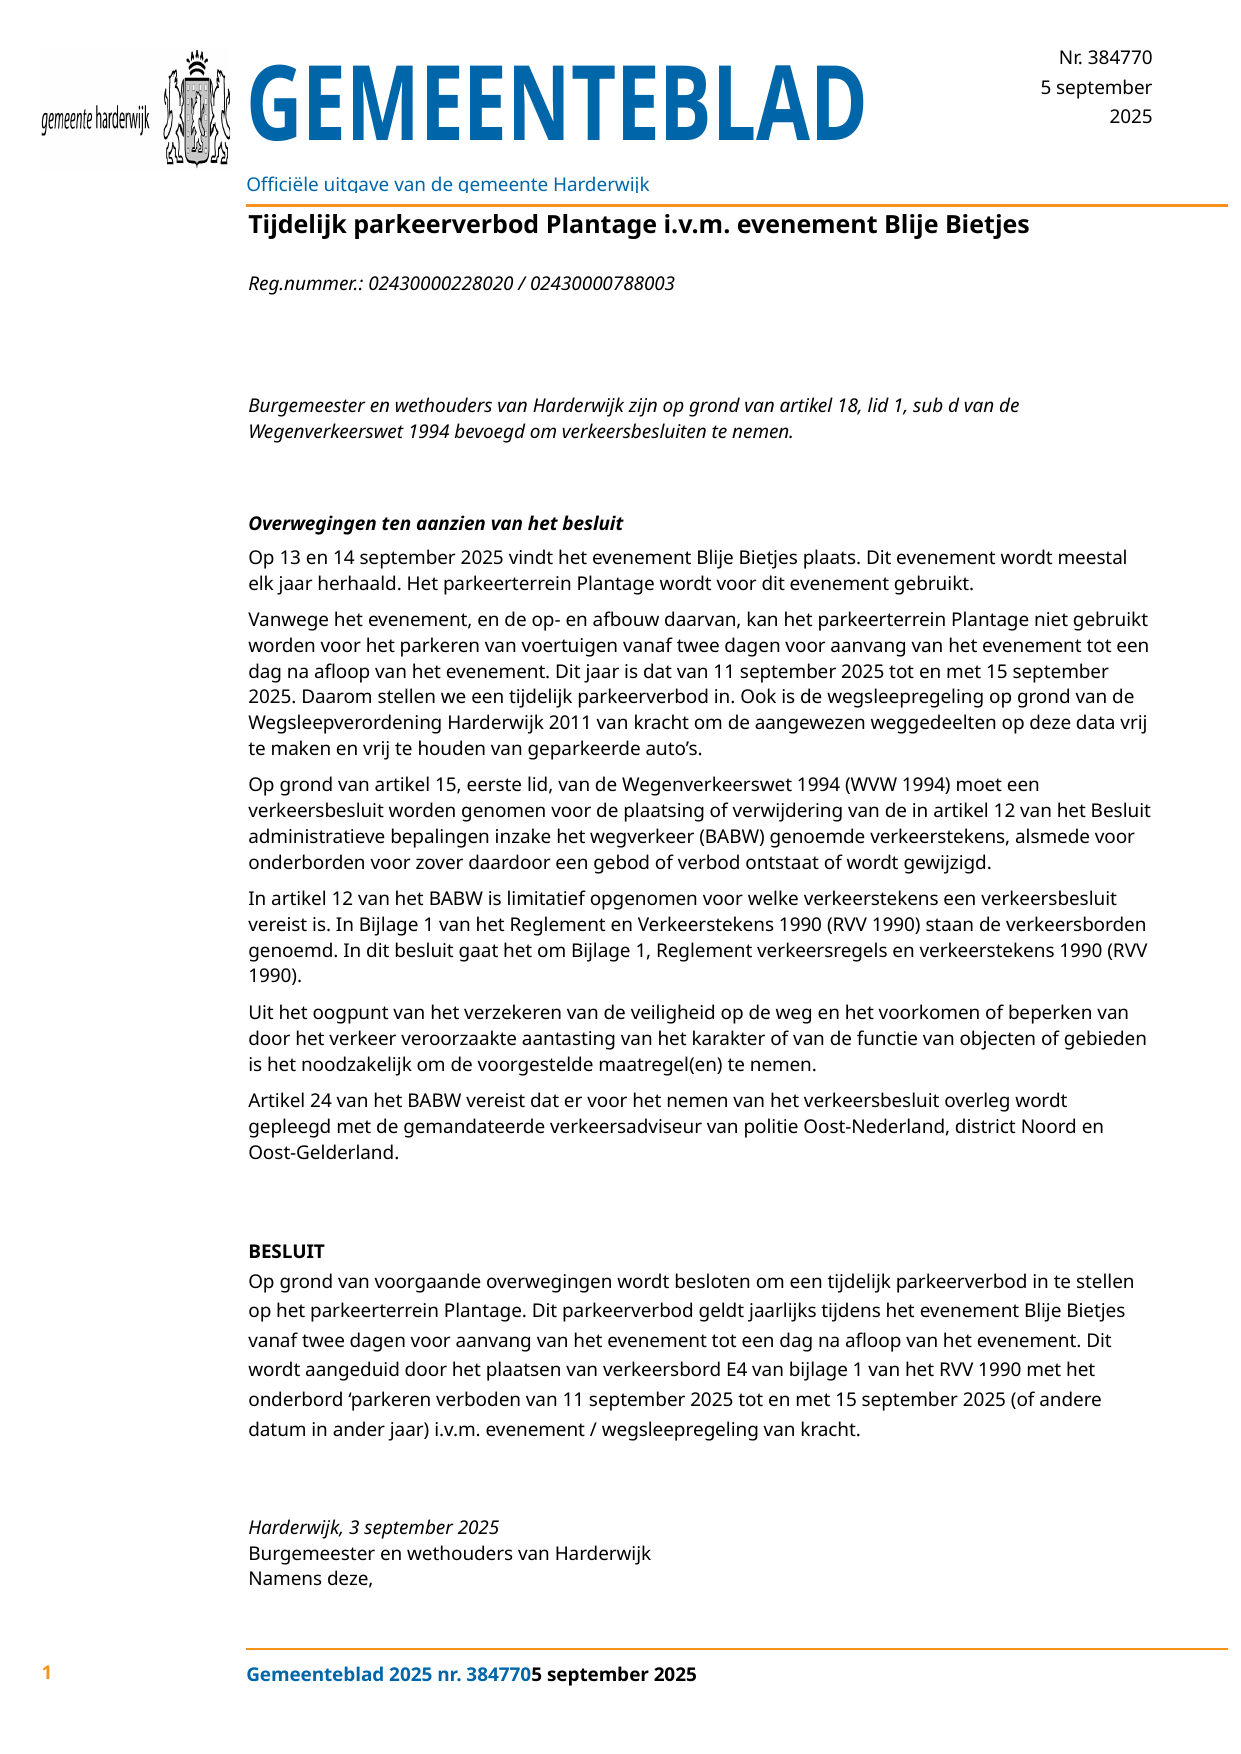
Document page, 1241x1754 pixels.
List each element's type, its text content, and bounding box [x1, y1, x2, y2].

text Namens deze, [248, 1566, 1152, 1591]
text Harderwijk, 3 september 2025 [248, 1514, 1152, 1540]
text Op grond van voorgaande overwegingen wordt besloten om een tijdelijk parkeerverbod in te stellen op het parkeerterrein Plantage. Dit parkeerverbod geldt jaarlijks tijdens het evenement Blije Bietjes vanaf twee dagen voor aanvang van het evenement tot een dag na afloop van het evenement. Dit wordt aangeduid door het plaatsen van verkeersbord E4 van bijlage 1 van het RVV 1990 met het onderbord ‘parkeren verboden van 11 september 2025 tot en met 15 september 2025 (of andere datum in ander jaar) i.v.m. evenement / wegsleepregeling van kracht. [248, 1268, 1152, 1442]
text Op grond van artikel 15, eerste lid, van de Wegenverkeerswet 1994 (WVW 1994) moet een verkeersbesluit worden genomen voor de plaatsing of verwijdering van de in artikel 12 van het Besluit administratieve bepalingen inzake het wegverkeer (BABW) genoemde verkeerstekens, alsmede voor onderborden voor zover daardoor een gebod of verbod ontstaat of wordt gewijzigd. [248, 772, 1152, 874]
text Reg.nummer.: 02430000228020 / 02430000788003 [248, 270, 1152, 296]
picture [41, 47, 231, 172]
text Burgemeester en wethouders van Harderwijk [248, 1540, 1152, 1566]
text Artikel 24 van het BABW vereist dat er voor het nemen van het verkeersbesluit overleg wordt gepleegd met de gemandateerde verkeersadviseur van politie Oost-Nederland, district Noord en Oost-Gelderland. [248, 1087, 1152, 1165]
text Overwegingen ten aanzien van het besluit [248, 510, 1152, 536]
text In artikel 12 van het BABW is limitatief opgenomen voor welke verkeerstekens een verkeersbesluit vereist is. In Bijlage 1 van het Reglement en Verkeerstekens 1990 (RVV 1990) staan de verkeersborden genoemd. In dit besluit gaat het om Bijlage 1, Reglement verkeersregels en verkeerstekens 1990 (RVV 1990). [248, 886, 1152, 988]
text Burgemeester en wethouders van Harderwijk zijn op grond van artikel 18, lid 1, sub d van de Wegenverkeerswet 1994 bevoegd om verkeersbesluiten te nemen. [248, 392, 1152, 443]
text Uit het oogpunt van het verzekeren van de veiligheid op de weg en het voorkomen of beperken van door het verkeer veroorzaakte aantasting van het karakter of van de functie van objecten of gebieden is het noodzakelijk om de voorgestelde maatregel(en) te nemen. [248, 999, 1152, 1077]
text Vanwege het evenement, en de op- en afbouw daarvan, kan het parkeerterrein Plantage niet gebruikt worden voor het parkeren van voertuigen vanaf twee dagen voor aanvang van het evenement tot een dag na afloop van het evenement. Dit jaar is dat van 11 september 2025 tot en met 15 september 2025. Daarom stellen we een tijdelijk parkeerverbod in. Ook is de wegsleepregeling op grond van de Wegsleepverordening Harderwijk 2011 van kracht om de aangewezen weggedeelten op deze data vrij te maken en vrij te houden van geparkeerde auto’s. [248, 606, 1152, 761]
text BESLUIT [248, 1238, 1152, 1264]
text Op 13 en 14 september 2025 vindt het evenement Blije Bietjes plaats. Dit evenement wordt meestal elk jaar herhaald. Het parkeerterrein Plantage wordt voor dit evenement gebruikt. [248, 544, 1152, 595]
text Tijdelijk parkeerverbod Plantage i.v.m. evenement Blije Bietjes [248, 207, 1152, 241]
